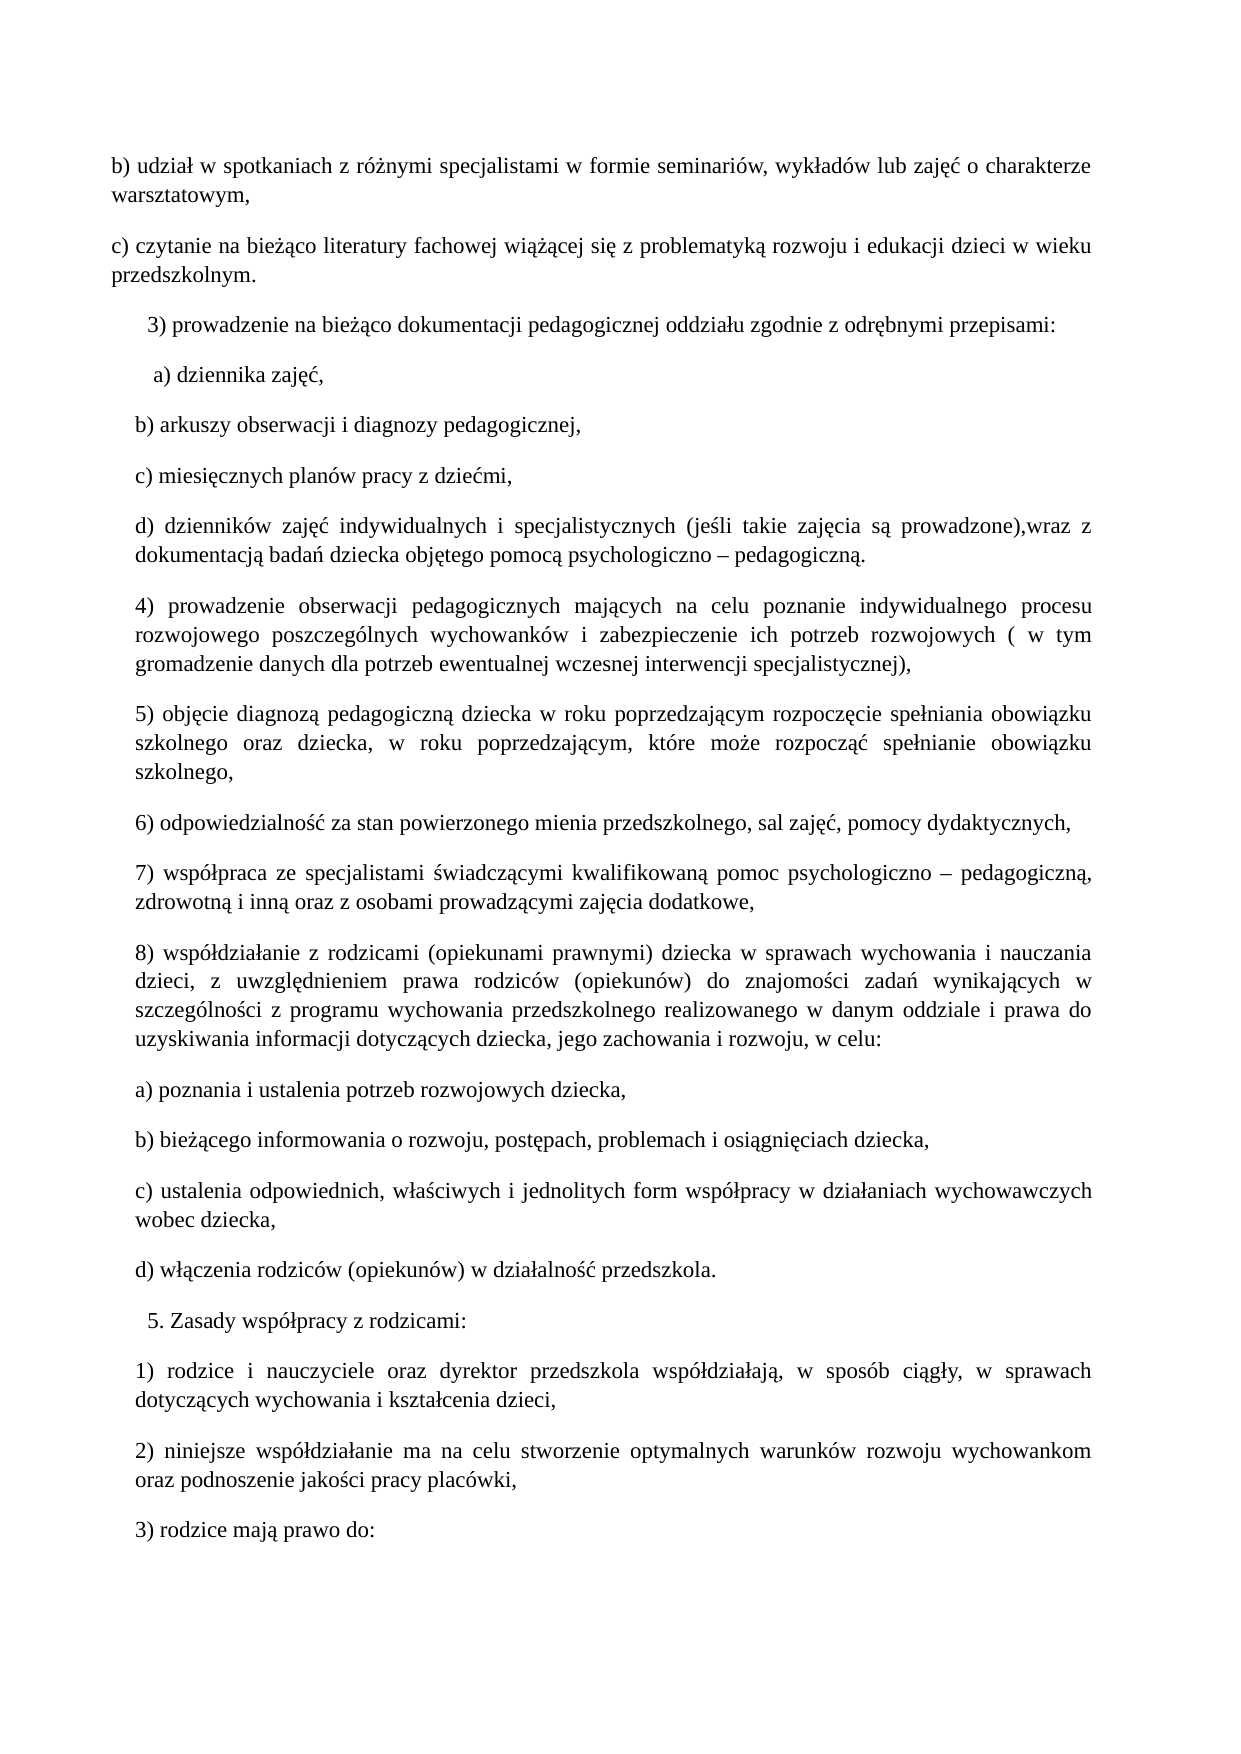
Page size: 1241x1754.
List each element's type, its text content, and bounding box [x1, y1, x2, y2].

text d) włączenia rodziców (opiekunów) w działalność przedszkola. [135, 1256, 1093, 1283]
text 7) współpraca ze specjalistami świadczącymi kwalifikowaną pomoc psychologiczno – pedagogiczną, zdrowotną i inną oraz z osobami prowadzącymi zajęcia dodatkowe, [135, 859, 1093, 914]
text 6) odpowiedzialność za stan powierzonego mienia przedszkolnego, sal zajęć, pomocy dydaktycznych, [135, 808, 1093, 835]
text d) dzienników zajęć indywidualnych i specjalistycznych (jeśli takie zajęcia są prowadzone),wraz z dokumentacją badań dziecka objętego pomocą psychologiczno – pedagogiczną. [135, 512, 1093, 567]
text 5. Zasady współpracy z rodzicami: [147, 1307, 1093, 1333]
text b) udział w spotkaniach z różnymi specjalistami w formie seminariów, wykładów lub zajęć o charakterze warsztatowym, [111, 152, 1093, 207]
text c) ustalenia odpowiednich, właściwych i jednolitych form współpracy w działaniach wychowawczych wobec dziecka, [135, 1177, 1093, 1232]
text 3) prowadzenie na bieżąco dokumentacji pedagogicznej oddziału zgodnie z odrębnymi przepisami: [147, 311, 1082, 337]
text 3) rodzice mają prawo do: [135, 1516, 1093, 1543]
text 8) współdziałanie z rodzicami (opiekunami prawnymi) dziecka w sprawach wychowania i nauczania dzieci, z uwzględnieniem prawa rodziców (opiekunów) do znajomości zadań wynikających w szczególności z programu wychowania przedszkolnego realizowanego w danym oddziale i prawa do uzyskiwania informacji dotyczących dziecka, jego zachowania i rozwoju, w celu: [135, 938, 1093, 1052]
text 5) objęcie diagnozą pedagogiczną dziecka w roku poprzedzającym rozpoczęcie spełniania obowiązku szkolnego oraz dziecka, w roku poprzedzającym, które może rozpocząć spełnianie obowiązku szkolnego, [135, 700, 1093, 784]
text b) arkuszy obserwacji i diagnozy pedagogicznej, [135, 411, 1093, 437]
text c) czytanie na bieżąco literatury fachowej wiążącej się z problematyką rozwoju i edukacji dzieci w wieku przedszkolnym. [111, 232, 1093, 287]
text a) poznania i ustalenia potrzeb rozwojowych dziecka, [135, 1076, 1093, 1102]
text a) dziennika zajęć, [147, 361, 1082, 387]
text b) bieżącego informowania o rozwoju, postępach, problemach i osiągnięciach dziecka, [135, 1126, 1093, 1153]
text c) miesięcznych planów pracy z dziećmi, [135, 462, 1093, 488]
text 2) niniejsze współdziałanie ma na celu stworzenie optymalnych warunków rozwoju wychowankom oraz podnoszenie jakości pracy placówki, [135, 1437, 1093, 1492]
text 1) rodzice i nauczyciele oraz dyrektor przedszkola współdziałają, w sposób ciągły, w sprawach dotyczących wychowania i kształcenia dzieci, [135, 1357, 1093, 1413]
text 4) prowadzenie obserwacji pedagogicznych mających na celu poznanie indywidualnego procesu rozwojowego poszczególnych wychowanków i zabezpieczenie ich potrzeb rozwojowych ( w tym gromadzenie danych dla potrzeb ewentualnej wczesnej interwencji specjalistycznej), [135, 592, 1093, 676]
